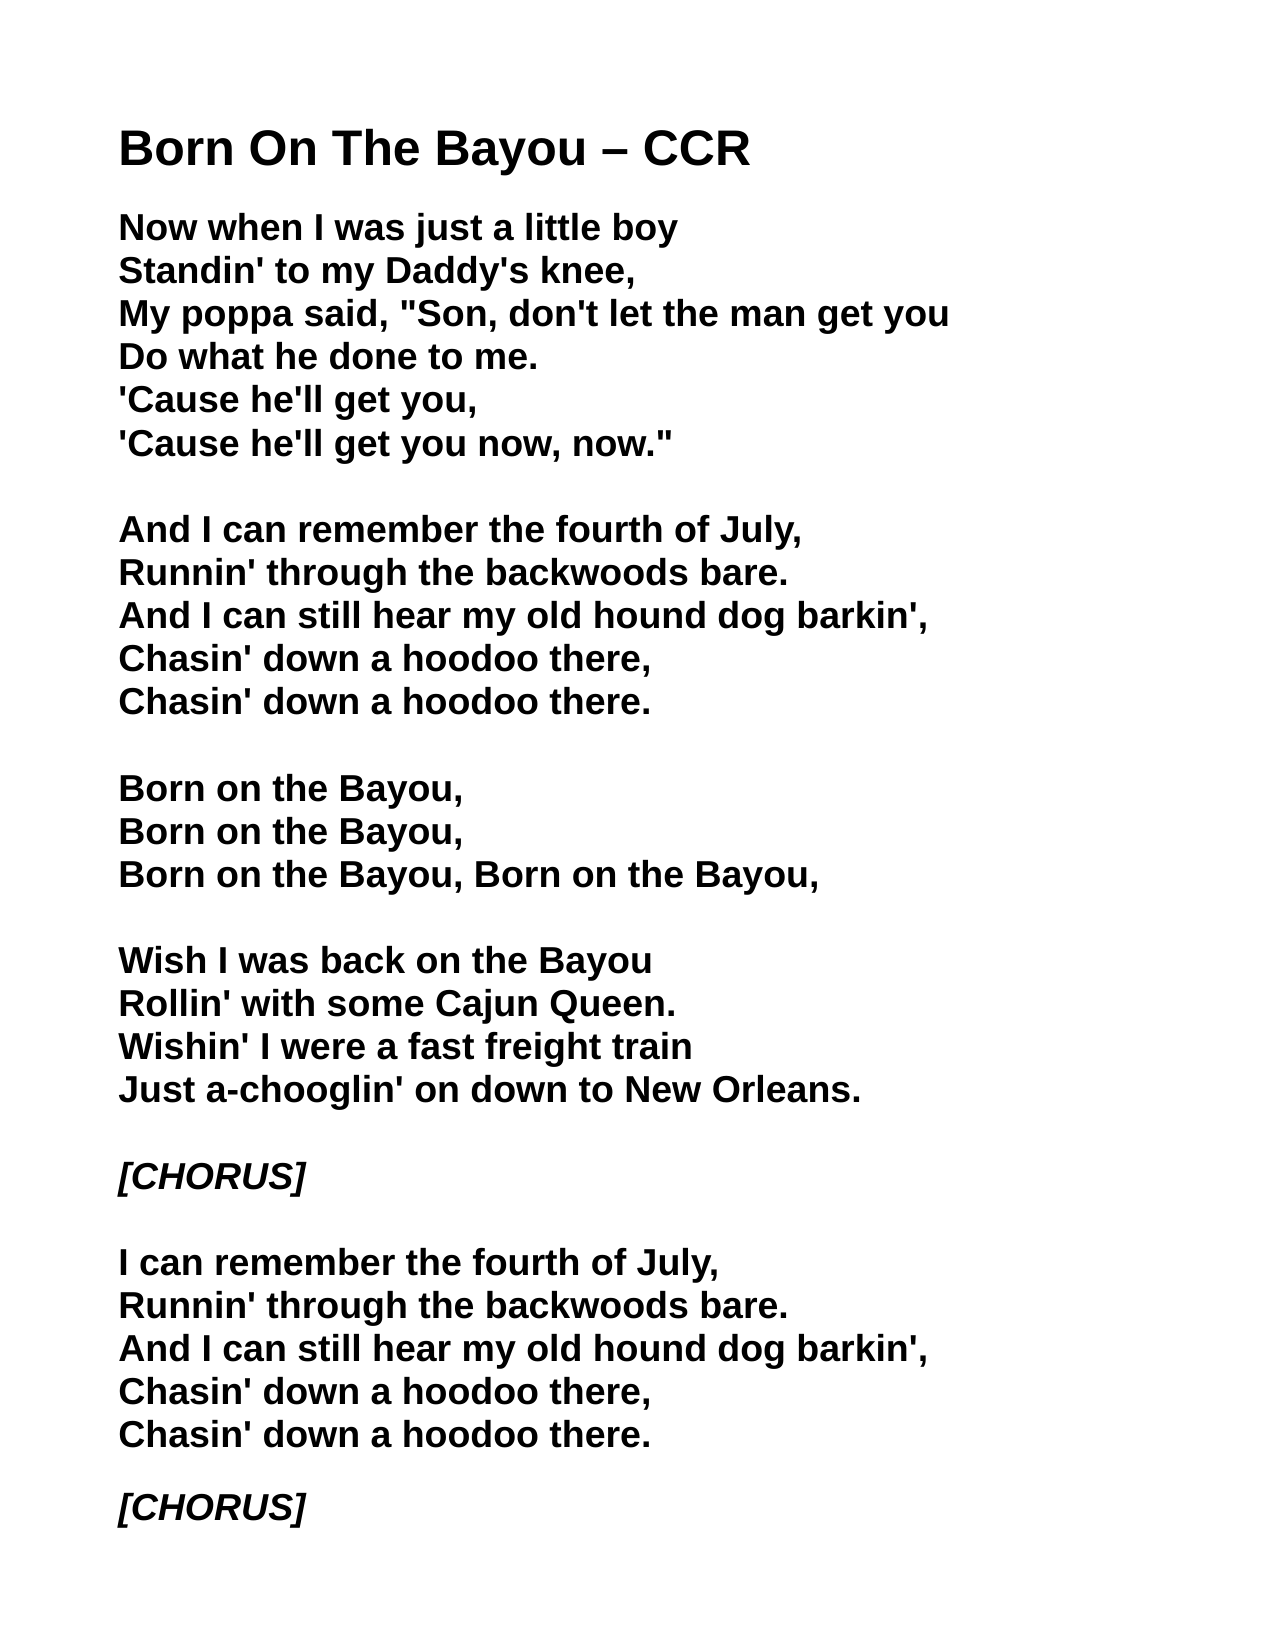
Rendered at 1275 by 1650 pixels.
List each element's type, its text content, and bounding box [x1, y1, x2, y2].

text [CHORUS] [118, 1485, 1157, 1528]
text Born On The Bayou – CCR [118, 118, 1157, 176]
text Now when I was just a little boy Standin' to my Daddy's knee, My poppa said, "Son, don't let the man get you Do what he done to me. 'Cause he'll get you, 'Cause he'll get you now, now." And I can remember the fourth of July, Runnin' through the backwoods bare. And I can still hear my old hound dog barkin', Chasin' down a hoodoo there, Chasin' down a hoodoo there. Born on the Bayou, Born on the Bayou, Born on the Bayou, Born on the Bayou, Wish I was back on the Bayou Rollin' with some Cajun Queen. Wishin' I were a fast freight train Just a-chooglin' on down to New Orleans. [CHORUS] I can remember the fourth of July, Runnin' through the backwoods bare. And I can still hear my old hound dog barkin', Chasin' down a hoodoo there, Chasin' down a hoodoo there. [118, 205, 1157, 1456]
